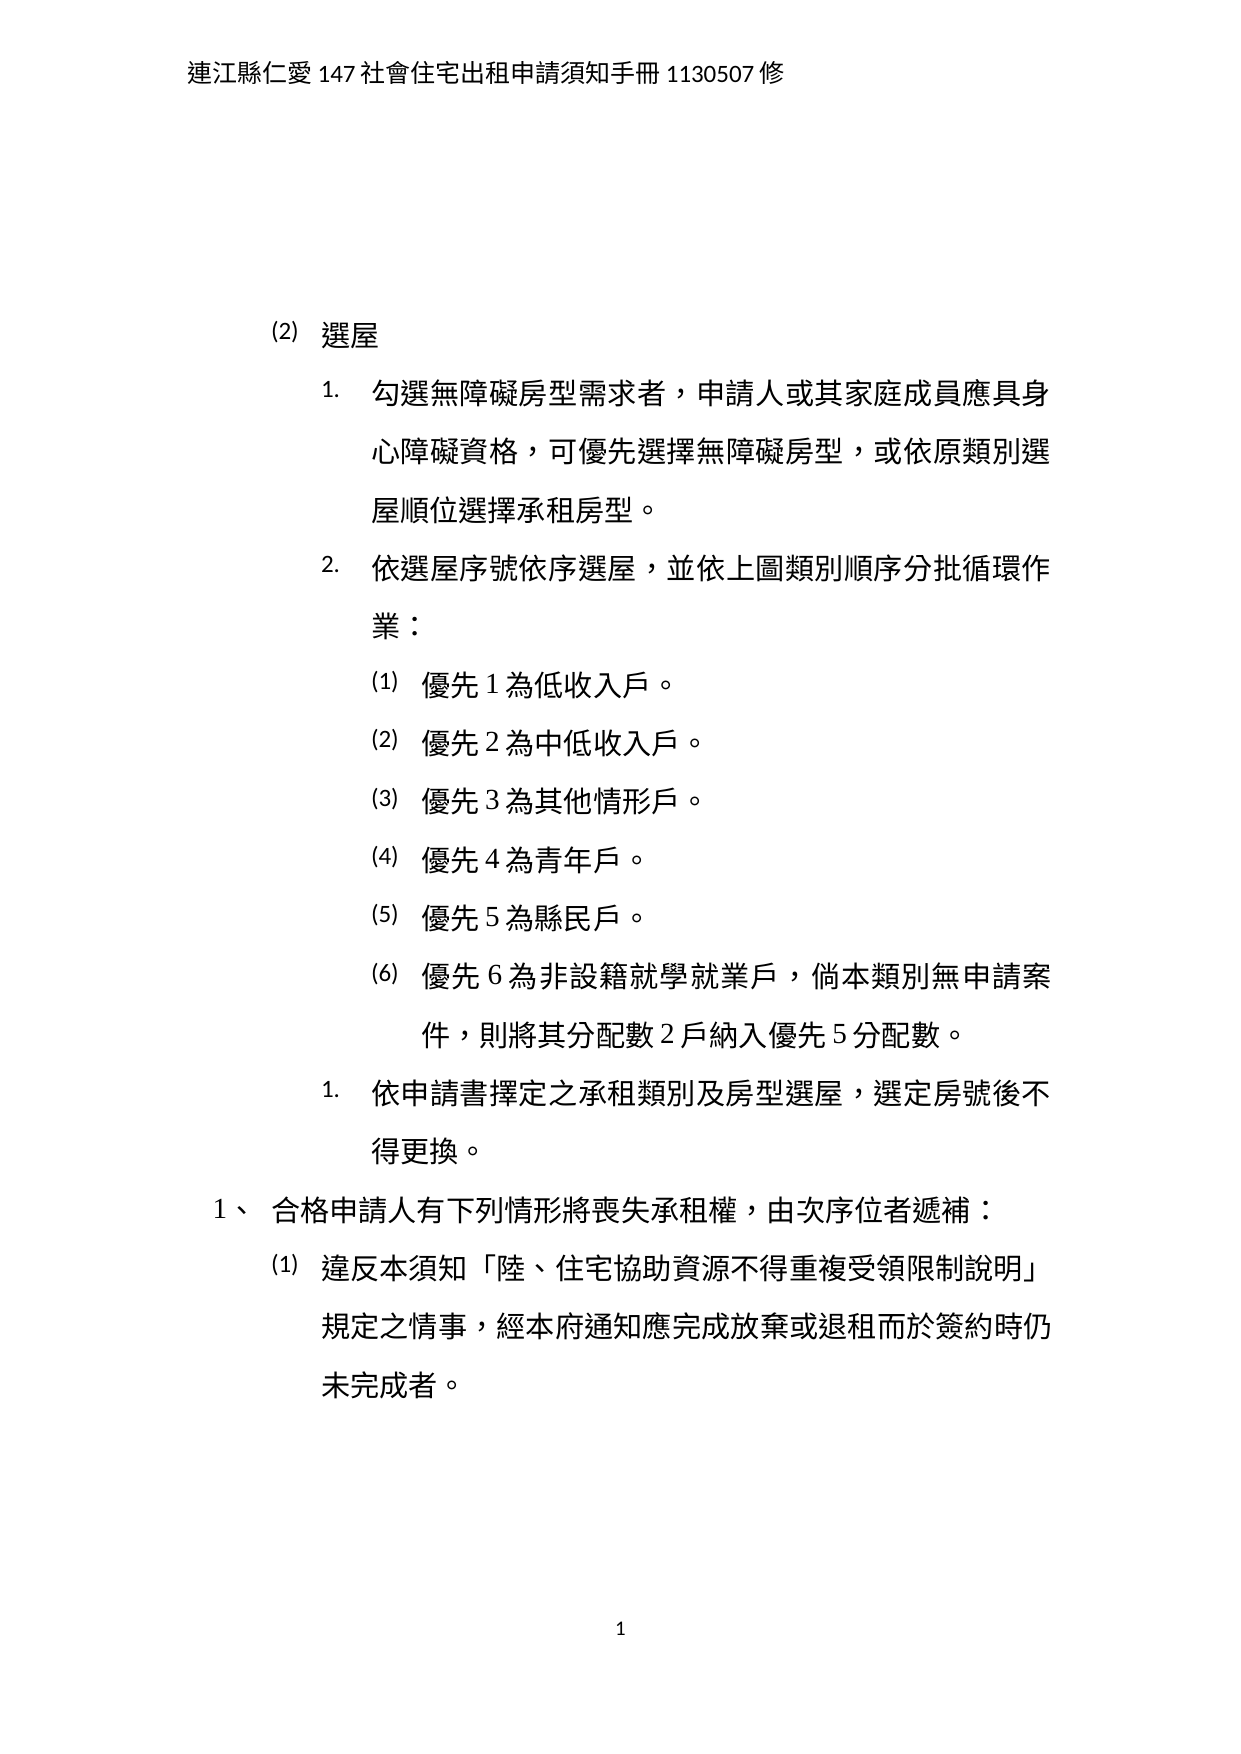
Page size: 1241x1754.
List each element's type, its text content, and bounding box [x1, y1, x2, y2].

list 優先2為中低收入戶。 [371, 702, 1053, 760]
list 依選屋序號依序選屋，並依上圖類別順序分批循環作業： [321, 527, 1053, 644]
list 合格申請人有下列情形將喪失承租權，由次序位者遞補： [212, 1169, 1053, 1227]
list 優先3為其他情形戶。 [371, 760, 1053, 819]
list 優先1為低收入戶。 [371, 644, 1053, 702]
list 優先6為非設籍就學就業戶，倘本類別無申請案件，則將其分配數2戶納入優先5分配數。 [371, 935, 1053, 1052]
list 違反本須知「陸、住宅協助資源不得重複受領限制說明」規定之情事，經本府通知應完成放棄或退租而於簽約時仍未完成者。 [271, 1227, 1053, 1402]
list 選屋 [271, 294, 1053, 352]
list 依申請書擇定之承租類別及房型選屋，選定房號後不得更換。 [321, 1052, 1053, 1169]
list 優先4為青年戶。 [371, 819, 1053, 877]
list 優先5為縣民戶。 [371, 877, 1053, 935]
list 勾選無障礙房型需求者，申請人或其家庭成員應具身心障礙資格，可優先選擇無障礙房型，或依原類別選屋順位選擇承租房型。 [321, 352, 1053, 527]
